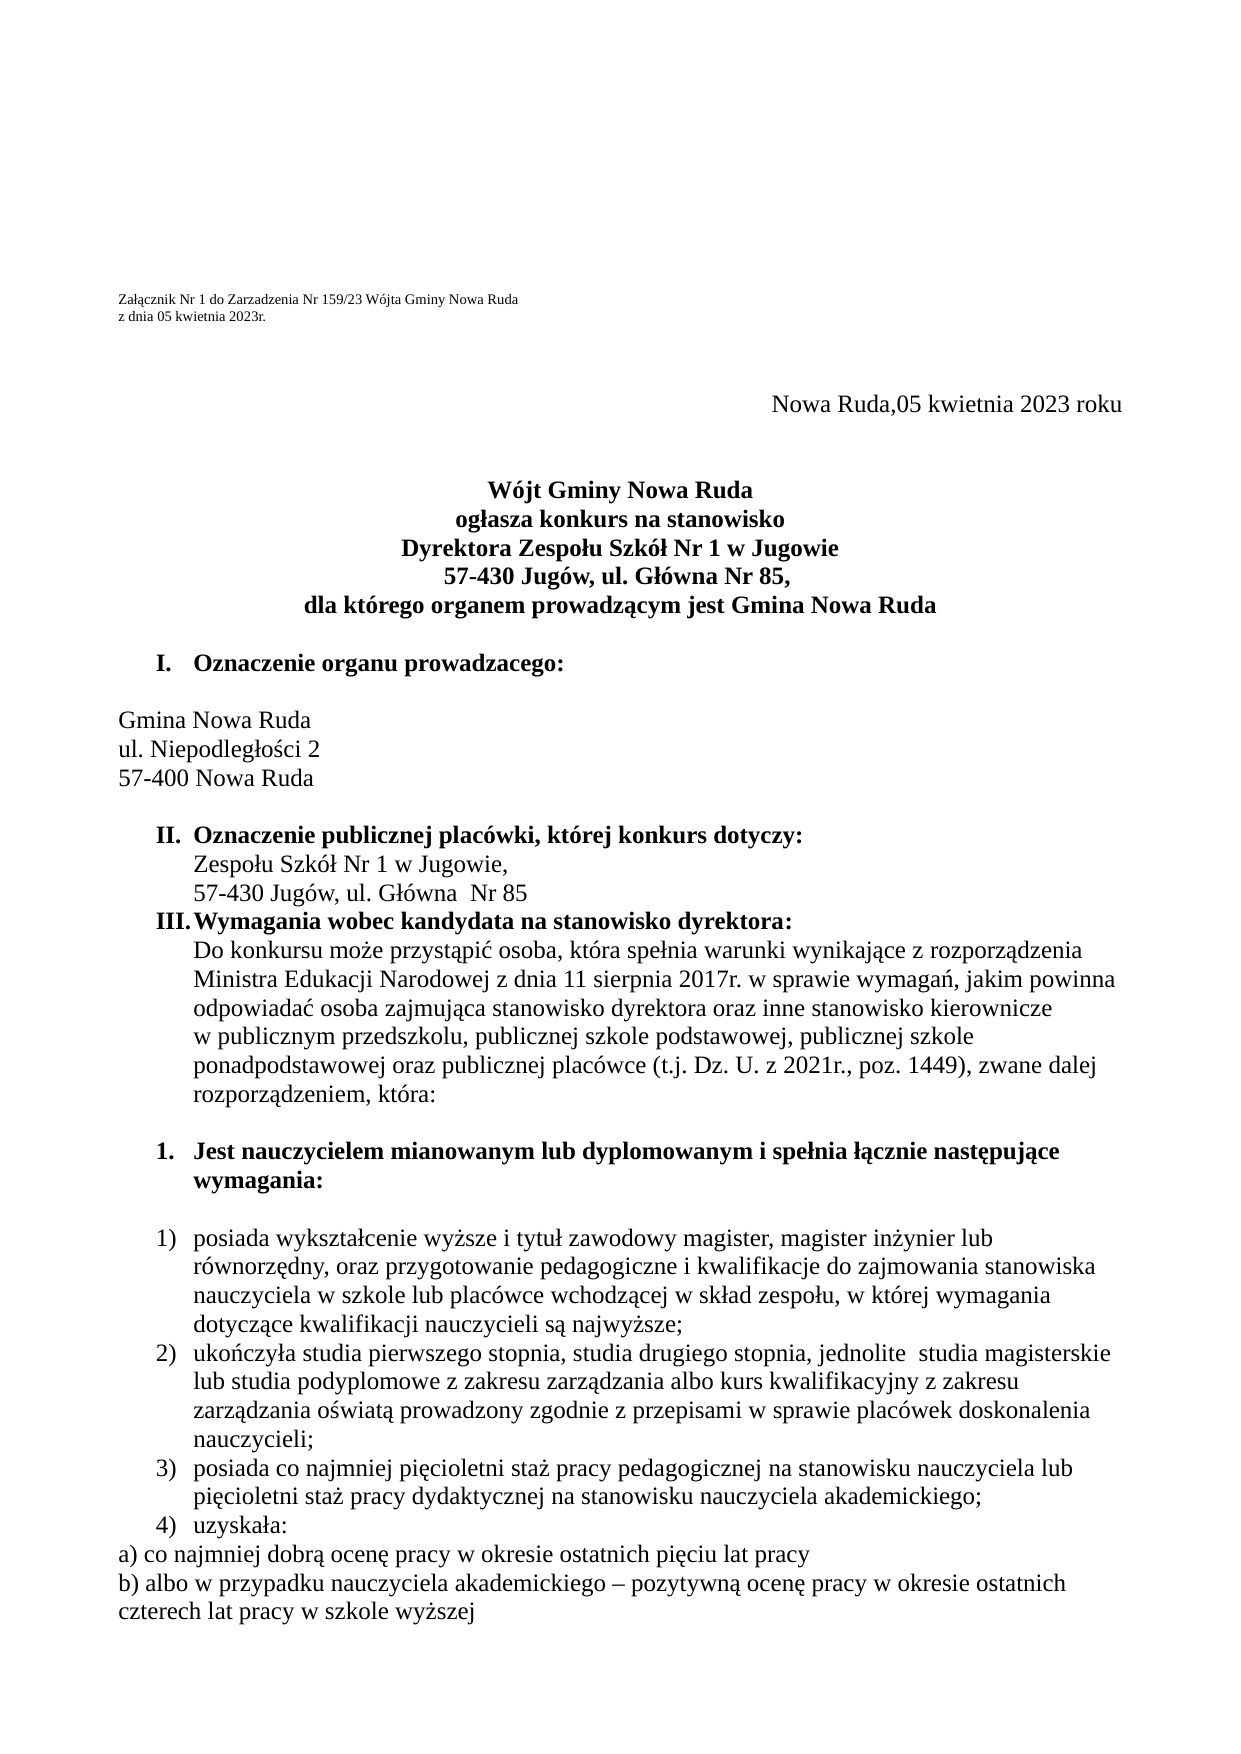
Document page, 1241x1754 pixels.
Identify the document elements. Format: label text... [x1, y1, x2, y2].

text Nowa Ruda,05 kwietnia 2023 roku [118, 389, 1122, 418]
list Oznaczenie organu prowadzacego: [156, 648, 1122, 676]
text Do konkursu może przystąpić osoba, która spełnia warunki wynikające z rozporządzenia Ministra Edukacji Narodowej z dnia 11 sierpnia 2017r. w sprawie wymagań, jakim powinna odpowiadać osoba zajmująca stanowisko dyrektora oraz inne stanowisko kierownicze w publicznym przedszkolu, publicznej szkole podstawowej, publicznej szkole ponadpodstawowej oraz publicznej placówce (t.j. Dz. U. z 2021r., poz. 1449), zwane dalej rozporządzeniem, która: [193, 935, 1122, 1108]
text Załącznik Nr 1 do Zarzadzenia Nr 159/23 Wójta Gminy Nowa Ruda [118, 291, 1122, 307]
text b) albo w przypadku nauczyciela akademickiego – pozytywną ocenę pracy w okresie ostatnich czterech lat pracy w szkole wyższej [118, 1568, 1122, 1625]
text dla którego organem prowadzącym jest Gmina Nowa Ruda [118, 590, 1122, 619]
text ul. Niepodległości 2 [118, 734, 1122, 763]
list posiada co najmniej pięcioletni staż pracy pedagogicznej na stanowisku nauczyciela lub pięcioletni staż pracy dydaktycznej na stanowisku nauczyciela akademickiego; [156, 1453, 1122, 1510]
text 57-400 Nowa Ruda [118, 763, 1122, 791]
text ogłasza konkurs na stanowisko [118, 504, 1122, 533]
text 57-430 Jugów, ul. Główna Nr 85, [118, 561, 1122, 590]
text Dyrektora Zespołu Szkół Nr 1 w Jugowie [118, 533, 1122, 561]
list Oznaczenie publicznej placówki, której konkurs dotyczy: [156, 820, 1122, 849]
list uzyskała: [156, 1510, 1122, 1539]
list posiada wykształcenie wyższe i tytuł zawodowy magister, magister inżynier lub równorzędny, oraz przygotowanie pedagogiczne i kwalifikacje do zajmowania stanowiska nauczyciela w szkole lub placówce wchodzącej w skład zespołu, w której wymagania dotyczące kwalifikacji nauczycieli są najwyższe; [156, 1223, 1122, 1338]
text Gmina Nowa Ruda [118, 705, 1122, 734]
text z dnia 05 kwietnia 2023r. [118, 307, 1122, 324]
text Zespołu Szkół Nr 1 w Jugowie, [193, 849, 1122, 878]
text a) co najmniej dobrą ocenę pracy w okresie ostatnich pięciu lat pracy [118, 1539, 1122, 1568]
list Jest nauczycielem mianowanym lub dyplomowanym i spełnia łącznie następujące wymagania: [156, 1136, 1122, 1194]
list ukończyła studia pierwszego stopnia, studia drugiego stopnia, jednolite studia magisterskie lub studia podyplomowe z zakresu zarządzania albo kurs kwalifikacyjny z zakresu zarządzania oświatą prowadzony zgodnie z przepisami w sprawie placówek doskonalenia nauczycieli; [156, 1338, 1122, 1453]
list Wymagania wobec kandydata na stanowisko dyrektora: [156, 906, 1122, 935]
text Wójt Gminy Nowa Ruda [118, 475, 1122, 504]
text 57-430 Jugów, ul. Główna Nr 85 [156, 878, 1122, 906]
